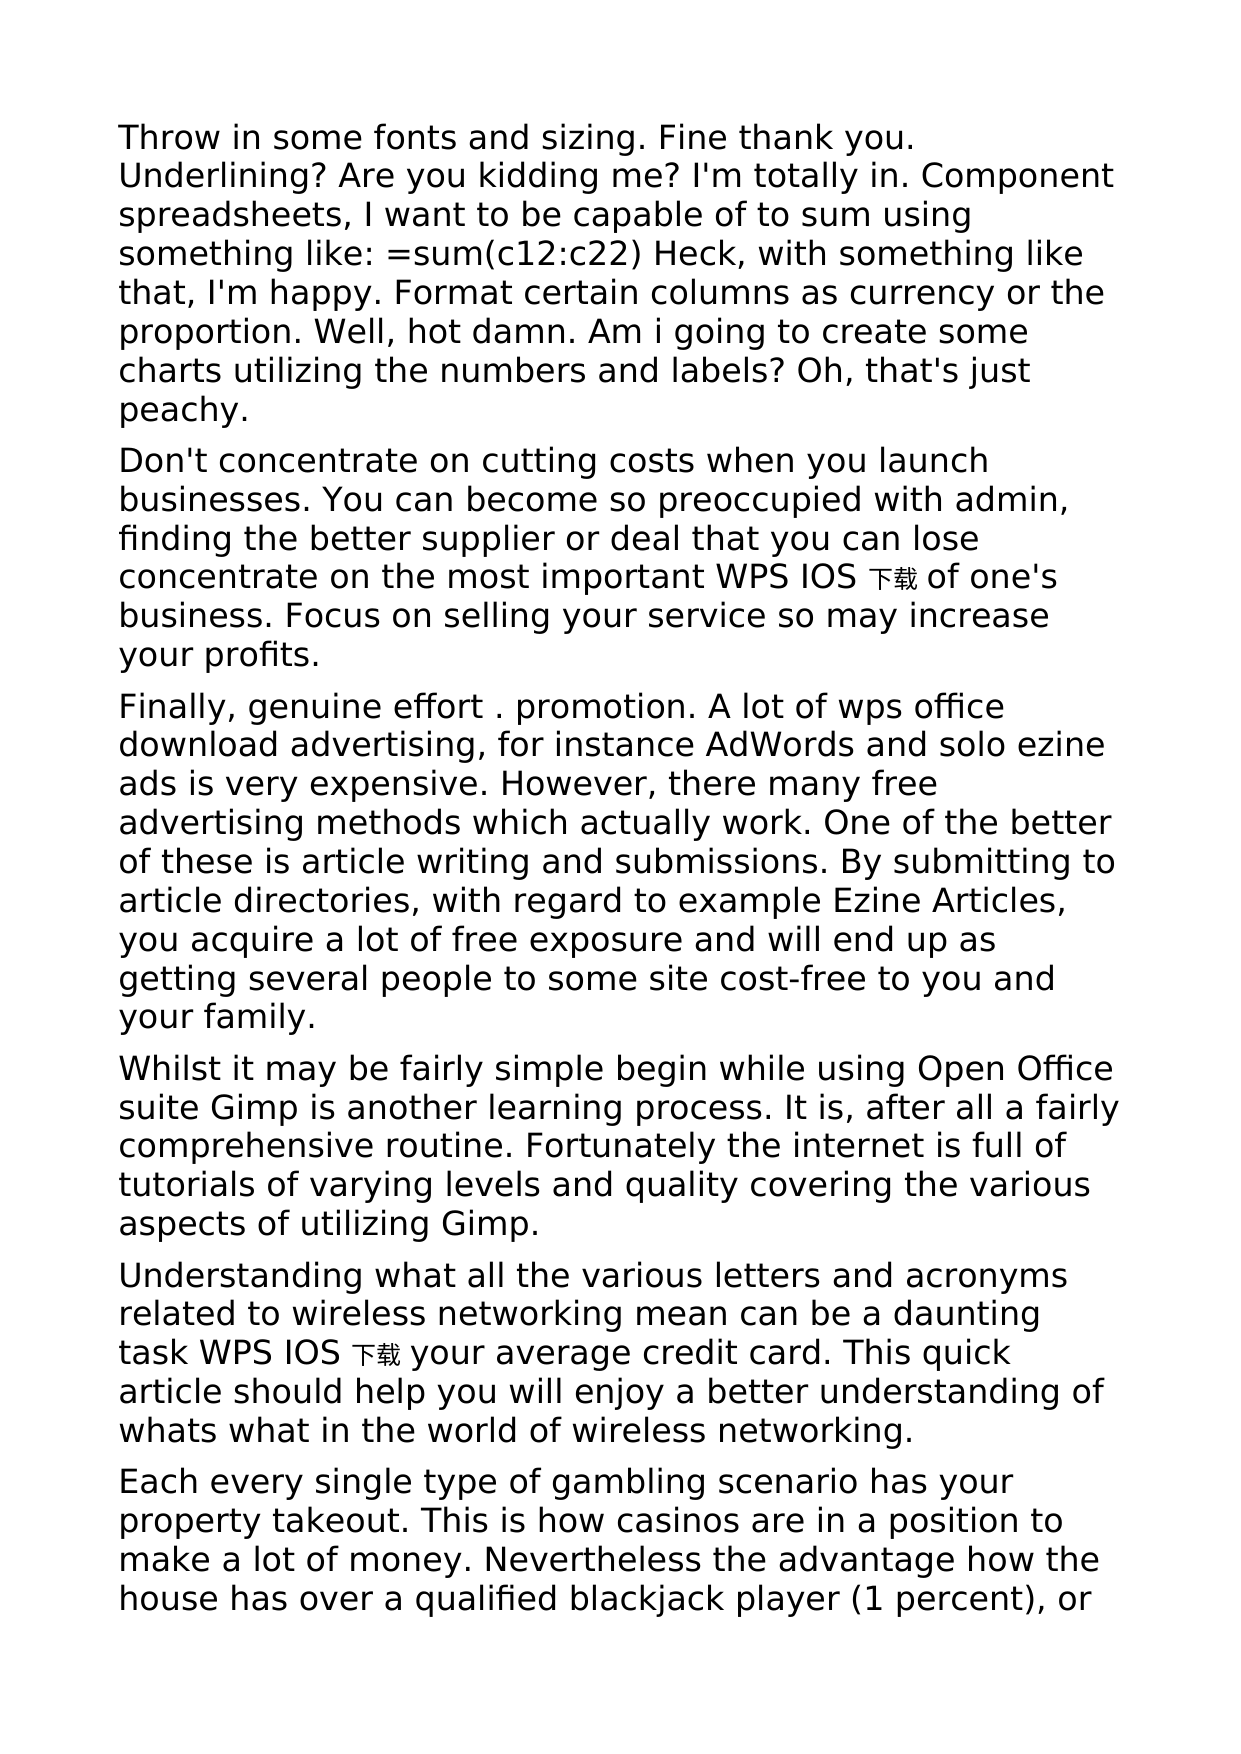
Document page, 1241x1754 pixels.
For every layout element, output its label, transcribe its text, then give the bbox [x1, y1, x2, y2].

text Understanding what all the various letters and acronyms related to wireless networking mean can be a daunting task WPS IOS 下载 your average credit card. This quick article should help you will enjoy a better understanding of whats what in the world of wireless networking. [118, 1256, 1122, 1450]
text Don't concentrate on cutting costs when you launch businesses. You can become so preoccupied with admin, finding the better supplier or deal that you can lose concentrate on the most important WPS IOS 下载 of one's business. Focus on selling your service so may increase your profits. [118, 441, 1122, 674]
text Each every single type of gambling scenario has your property takeout. This is how casinos are in a position to make a lot of money. Nevertheless the advantage how the house has over a qualified blackjack player (1 percent), or [118, 1463, 1122, 1618]
text Throw in some fonts and sizing. Fine thank you. Underlining? Are you kidding me? I'm totally in. Component spreadsheets, I want to be capable of to sum using something like: =sum(c12:c22) Heck, with something like that, I'm happy. Format certain columns as currency or the proportion. Well, hot damn. Am i going to create some charts utilizing the numbers and labels? Oh, that's just peachy. [118, 118, 1122, 429]
text Whilst it may be fairly simple begin while using Open Office suite Gimp is another learning process. It is, after all a fairly comprehensive routine. Fortunately the internet is full of tutorials of varying levels and quality covering the various aspects of utilizing Gimp. [118, 1049, 1122, 1243]
text Finally, genuine effort . promotion. A lot of wps office download advertising, for instance AdWords and solo ezine ads is very expensive. However, there many free advertising methods which actually work. One of the better of these is article writing and submissions. By submitting to article directories, with regard to example Ezine Articles, you acquire a lot of free exposure and will end up as getting several people to some site cost-free to you and your family. [118, 687, 1122, 1037]
